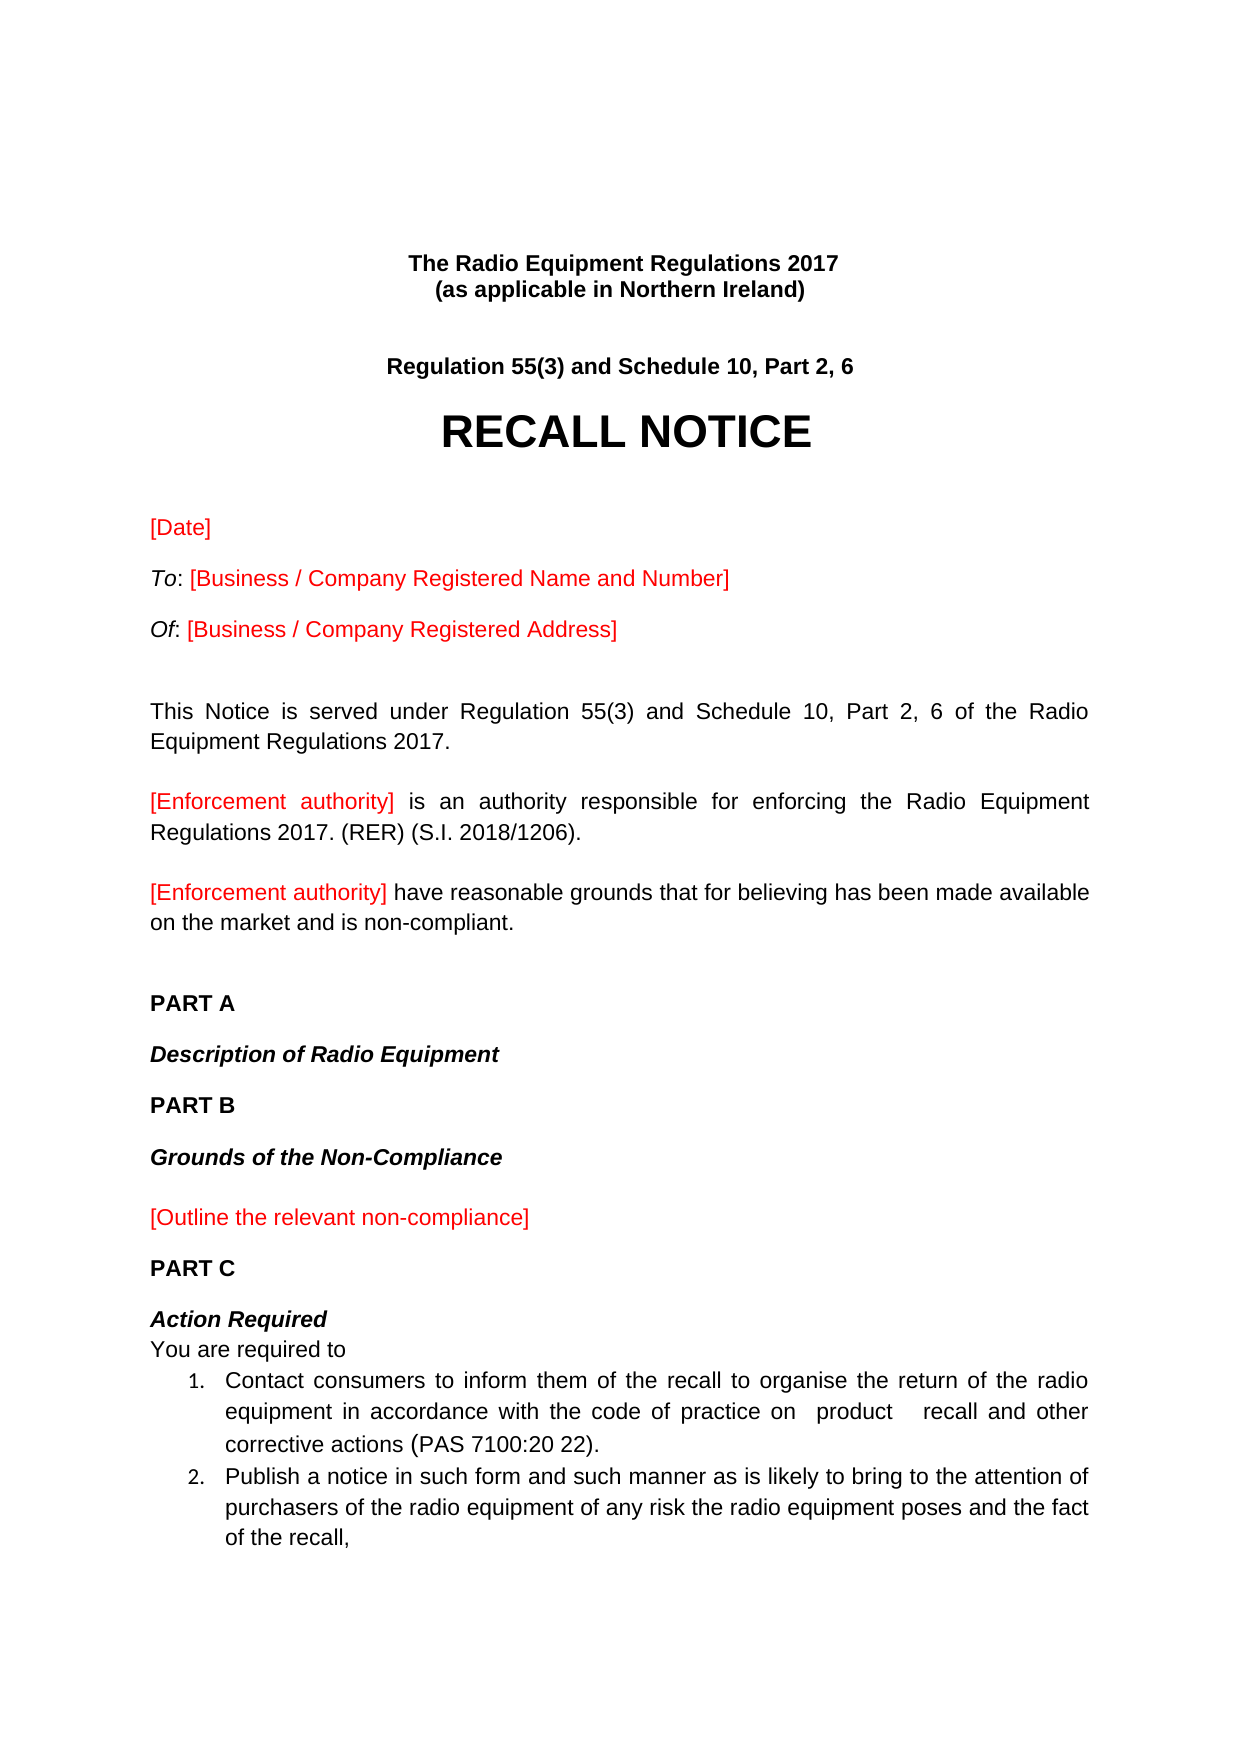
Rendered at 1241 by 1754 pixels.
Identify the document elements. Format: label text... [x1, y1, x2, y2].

subtitle (as applicable in Northern Ireland) [150, 276, 1090, 302]
text Of: [Business / Company Registered Address] [150, 616, 1090, 643]
subtitle [Enforcement authority] have reasonable grounds that for believing has been made available on the market and is non-compliant. [150, 879, 1090, 936]
subtitle [Enforcement authority] is an authority responsible for enforcing the Radio Equipment Regulations 2017. (RER) (S.I. 2018/1206). [150, 788, 1090, 845]
text [Date] [150, 514, 1090, 541]
subtitle PART B [150, 1092, 1090, 1119]
list Contact consumers to inform them of the recall to organise the return of the radio equipment in accordance with the code of practice on product recall and other corrective actions (PAS 7100:20 22). [187, 1366, 1090, 1458]
subtitle PART A [150, 990, 1090, 1017]
subtitle PART C [150, 1255, 1090, 1281]
subtitle Description of Radio Equipment [150, 1041, 1090, 1068]
list Publish a notice in such form and such manner as is likely to bring to the attention of purchasers of the radio equipment of any risk the radio equipment poses and the fact of the recall, [187, 1462, 1090, 1550]
subtitle You are required to [150, 1336, 1090, 1363]
subtitle The Radio Equipment Regulations 2017 [150, 249, 1090, 276]
text [Outline the relevant non-compliance] [150, 1204, 1090, 1230]
subtitle Action Required [150, 1306, 1090, 1332]
subtitle Regulation 55(3) and Schedule 10, Part 2, 6 [150, 353, 1090, 379]
text RECALL NOTICE [150, 404, 1090, 457]
text To: [Business / Company Registered Name and Number] [150, 565, 1090, 592]
subtitle This Notice is served under Regulation 55(3) and Schedule 10, Part 2, 6 of the Radio Equipment Regulations 2017. [150, 698, 1090, 754]
subtitle Grounds of the Non-Compliance [150, 1143, 1090, 1170]
